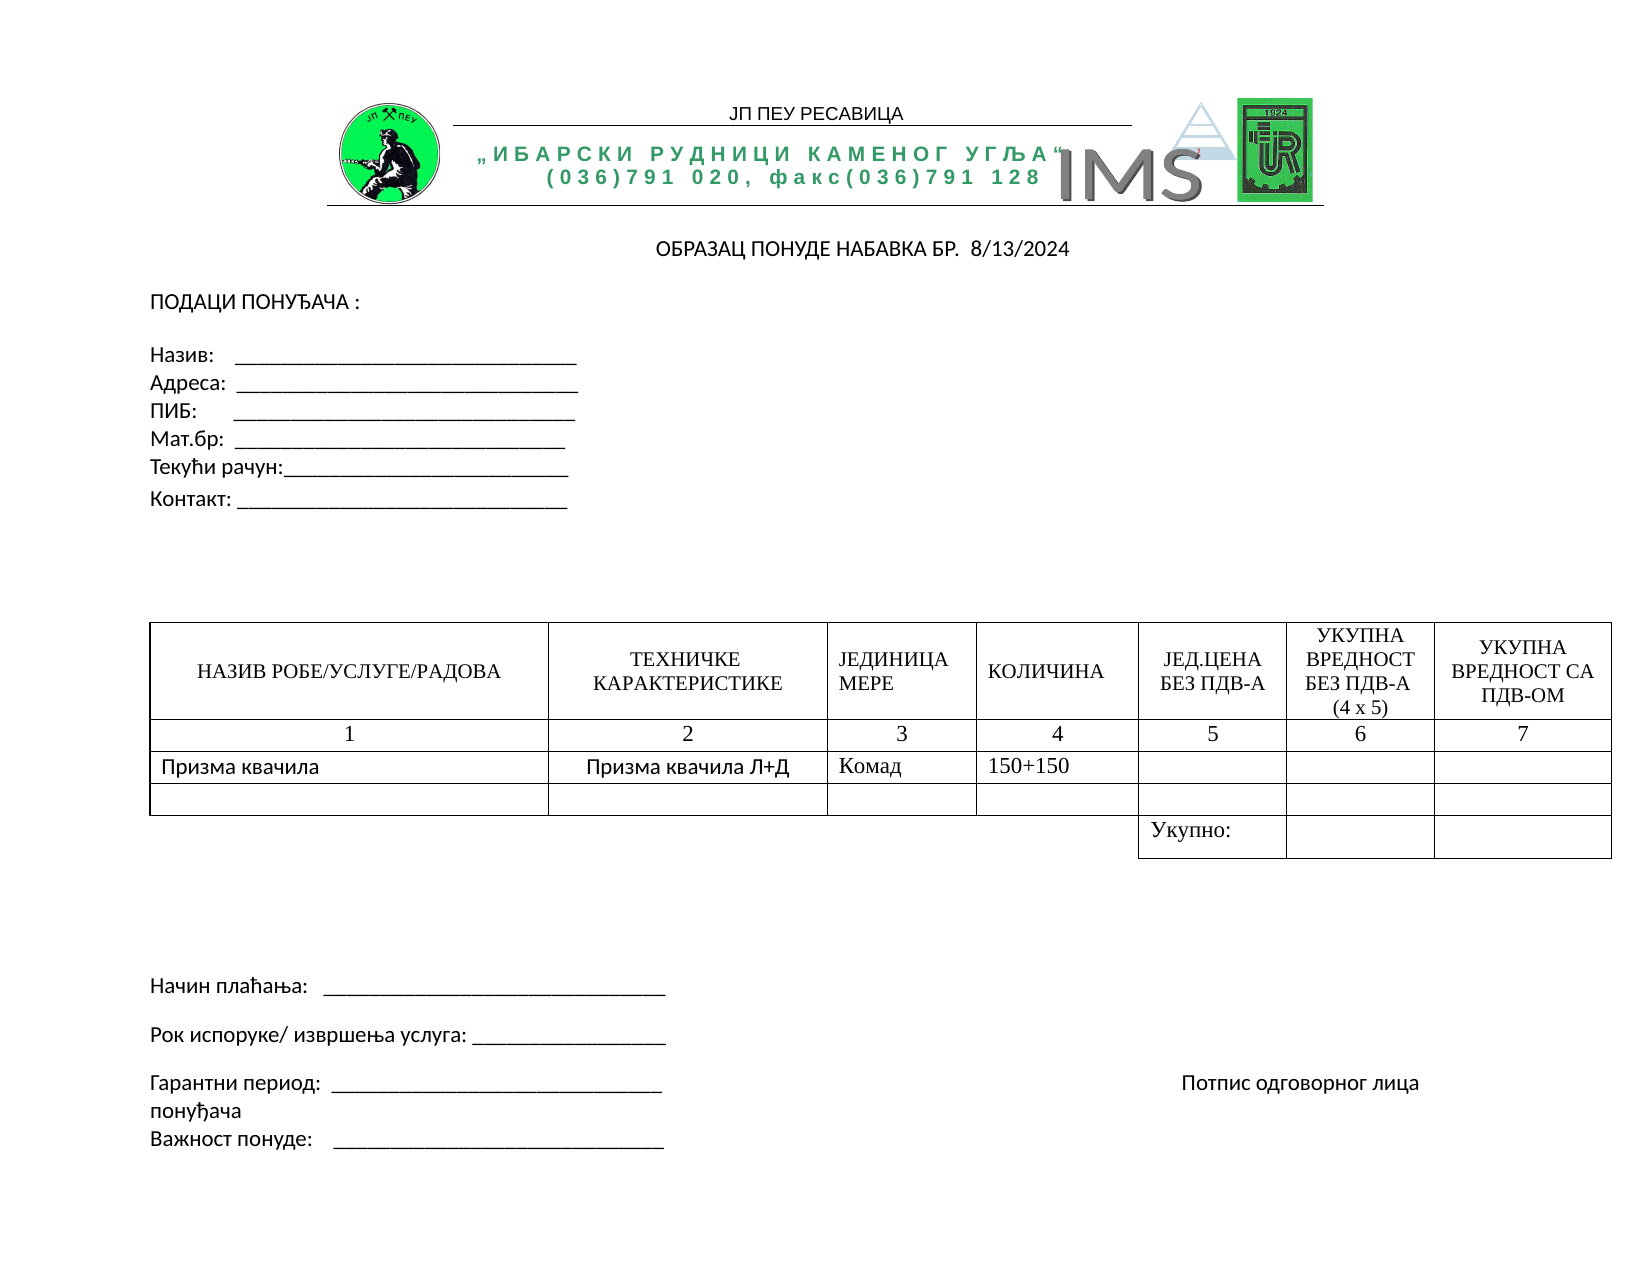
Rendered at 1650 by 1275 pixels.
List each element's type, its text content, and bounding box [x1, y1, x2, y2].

table_cell 150+150 [977, 752, 1138, 783]
table_header НАЗИВ РОБЕ/УСЛУГЕ/РАДОВА [151, 623, 548, 719]
table_header УКУПНА ВРЕДНОСТ БЕЗ ПДВ-А (4 х 5) [1287, 623, 1434, 719]
table_cell [150, 816, 548, 858]
text Начин плаћања: ______________________________ [150, 859, 1500, 999]
table_cell 3 [828, 720, 976, 751]
table_cell Укупно: [1139, 816, 1286, 858]
table_header УКУПНА ВРЕДНОСТ СА ПДВ-ОМ [1435, 623, 1611, 719]
text Гарантни период: _____________________________ Потпис одговорног лица понуђача Важност понуде: _____________________________ [150, 1068, 1500, 1153]
table_cell [1435, 752, 1611, 783]
table_cell [1139, 784, 1286, 815]
table_cell 4 [977, 720, 1138, 751]
table_cell [548, 816, 827, 858]
text Назив: ______________________________ [150, 340, 1500, 368]
table_cell [976, 816, 1138, 858]
text Мат.бр: _____________________________ [150, 424, 1500, 452]
text ОБРАЗАЦ ПОНУДЕ НАБАВКА БР. 8/13/2024 [150, 234, 1500, 262]
table_cell [1287, 784, 1434, 815]
text Адреса: ______________________________ [150, 368, 1500, 396]
text Рок испоруке/ извршења услуга: _________________ [150, 1020, 1500, 1048]
table_cell 2 [549, 720, 827, 751]
table_cell [1435, 784, 1611, 815]
table_header КОЛИЧИНА [977, 623, 1138, 719]
table_cell 6 [1287, 720, 1434, 751]
text ПИБ: ______________________________ [150, 396, 1500, 424]
table_cell [1435, 816, 1611, 858]
table_cell [828, 784, 976, 815]
table_cell [1139, 752, 1286, 783]
table_cell [977, 784, 1138, 815]
table_header ЈЕДИНИЦА МЕРЕ [828, 623, 976, 719]
text Текући рачун:_________________________ Контакт: _____________________________ [150, 452, 1500, 512]
table_cell [549, 784, 827, 815]
table_cell Комад [828, 752, 976, 783]
table_cell [151, 784, 548, 815]
table_cell Призма квачила [151, 752, 548, 783]
table_cell 1 [151, 720, 548, 751]
table_cell 7 [1435, 720, 1611, 751]
table_cell [827, 816, 976, 858]
table_header ТЕХНИЧКЕ КАРАКТЕРИСТИКЕ [549, 623, 827, 719]
table_header ЈЕД.ЦЕНА БЕЗ ПДВ-А [1139, 623, 1286, 719]
table_cell 5 [1139, 720, 1286, 751]
table_cell [1287, 816, 1434, 858]
text ПОДАЦИ ПОНУЂАЧА : [150, 287, 1500, 315]
table_cell Призма квачила Л+Д [549, 752, 827, 783]
table_cell [1287, 752, 1434, 783]
